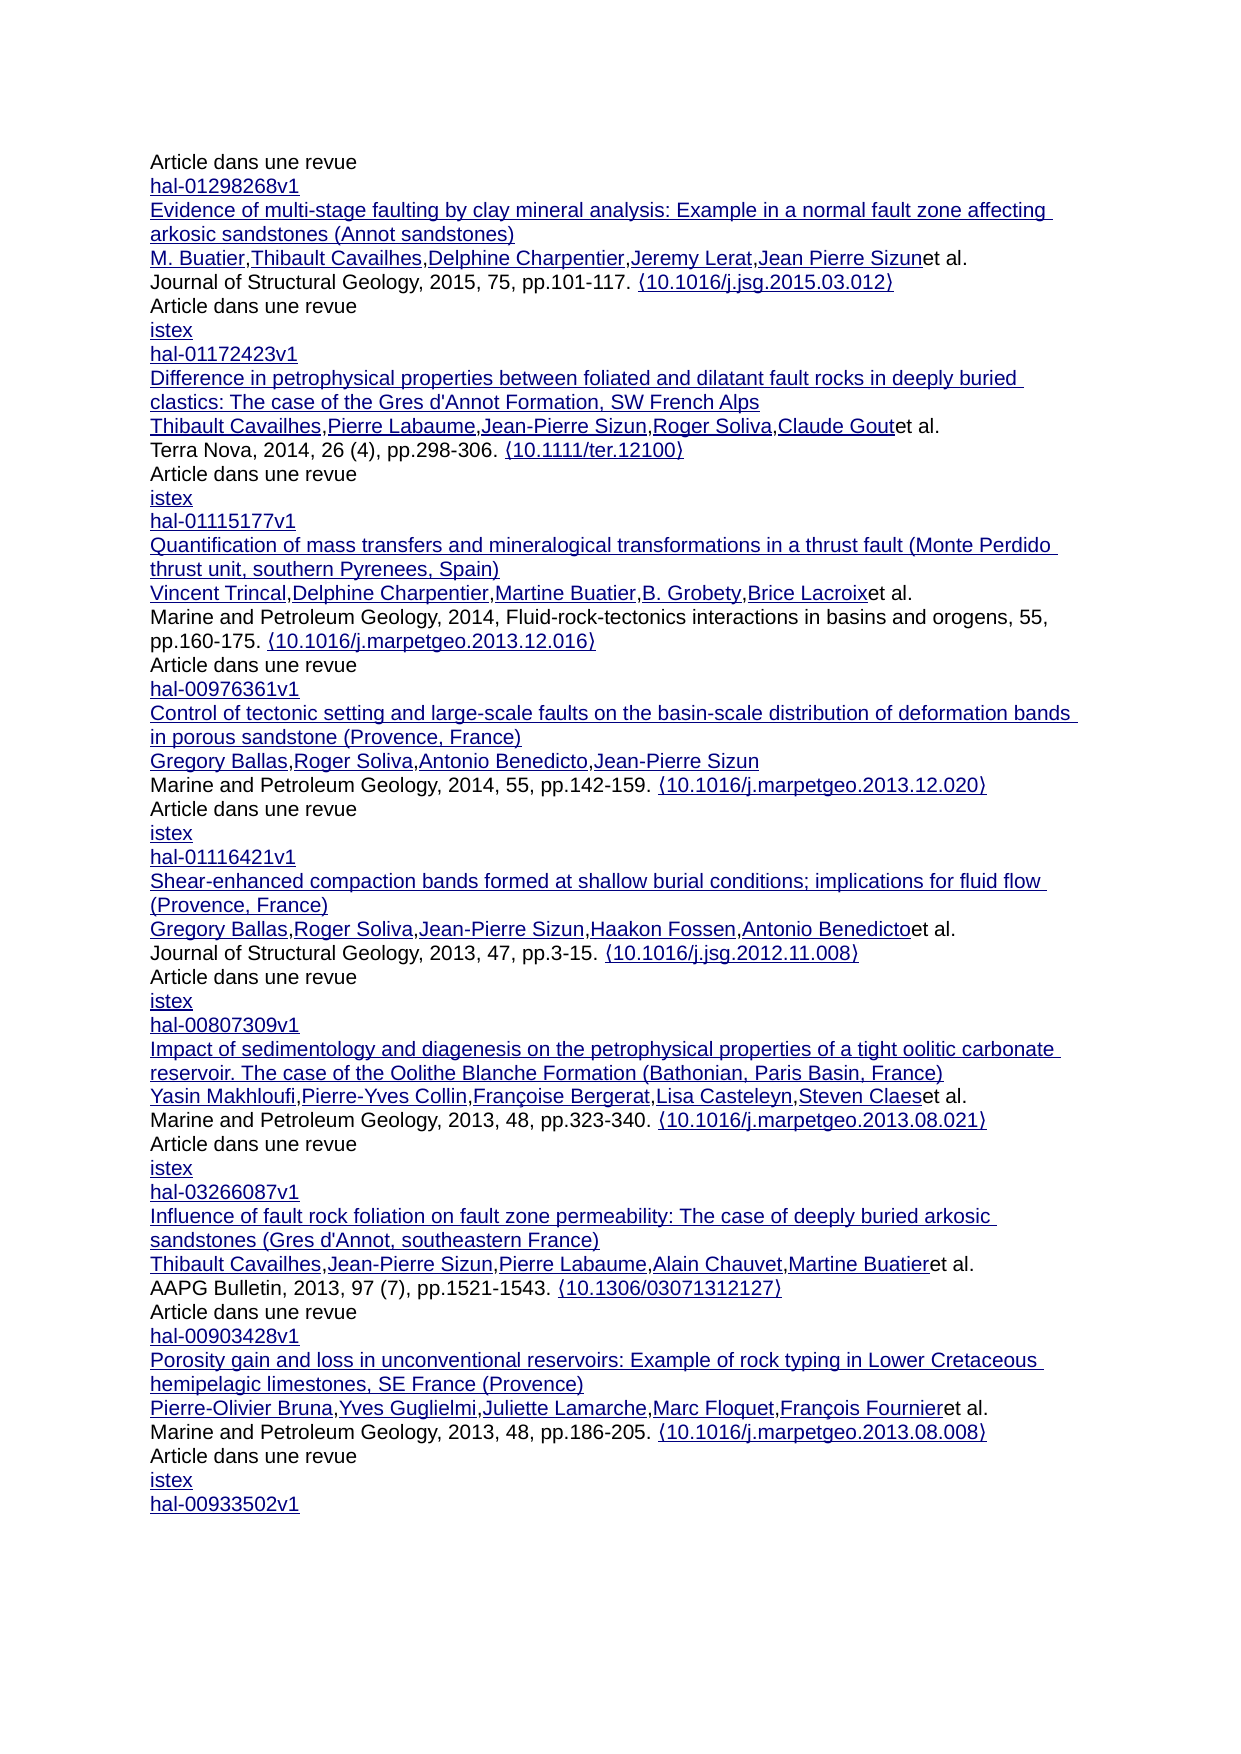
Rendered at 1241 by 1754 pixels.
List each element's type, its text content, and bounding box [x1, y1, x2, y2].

table_cell Evidence of multi-stage faulting by clay mineral analysis: Example in a normal fault zone affecting arkosic sandstones (Annot sandstones) M. Buatier,Thibault Cavailhes,Delphine Charpentier,Jeremy Lerat,Jean Pierre Sizunet al. Journal of Structural Geology, 2015, 75, pp.101-117. ⟨10.1016/j.jsg.2015.03.012⟩ Article dans une revue istex hal-01172423v1 [150, 198, 1090, 366]
table_cell Control of tectonic setting and large-scale faults on the basin-scale distribution of deformation bands in porous sandstone (Provence, France) Gregory Ballas,Roger Soliva,Antonio Benedicto,Jean-Pierre Sizun Marine and Petroleum Geology, 2014, 55, pp.142-159. ⟨10.1016/j.marpetgeo.2013.12.020⟩ Article dans une revue istex hal-01116421v1 [150, 701, 1090, 869]
table_cell Impact of sedimentology and diagenesis on the petrophysical properties of a tight oolitic carbonate reservoir. The case of the Oolithe Blanche Formation (Bathonian, Paris Basin, France) Yasin Makhloufi,Pierre-Yves Collin,Françoise Bergerat,Lisa Casteleyn,Steven Claeset al. Marine and Petroleum Geology, 2013, 48, pp.323-340. ⟨10.1016/j.marpetgeo.2013.08.021⟩ Article dans une revue istex hal-03266087v1 [150, 1036, 1090, 1204]
table_cell Influence of fault rock foliation on fault zone permeability: The case of deeply buried arkosic sandstones (Gres d'Annot, southeastern France) Thibault Cavailhes,Jean-Pierre Sizun,Pierre Labaume,Alain Chauvet,Martine Buatieret al. AAPG Bulletin, 2013, 97 (7), pp.1521-1543. ⟨10.1306/03071312127⟩ Article dans une revue hal-00903428v1 [150, 1204, 1090, 1348]
table_cell Quantification of mass transfers and mineralogical transformations in a thrust fault (Monte Perdido thrust unit, southern Pyrenees, Spain) Vincent Trincal,Delphine Charpentier,Martine Buatier,B. Grobety,Brice Lacroixet al. Marine and Petroleum Geology, 2014, Fluid-rock-tectonics interactions in basins and orogens, 55, pp.160-175. ⟨10.1016/j.marpetgeo.2013.12.016⟩ Article dans une revue hal-00976361v1 [150, 533, 1090, 701]
table_cell Shear-enhanced compaction bands formed at shallow burial conditions; implications for fluid flow (Provence, France) Gregory Ballas,Roger Soliva,Jean-Pierre Sizun,Haakon Fossen,Antonio Benedictoet al. Journal of Structural Geology, 2013, 47, pp.3-15. ⟨10.1016/j.jsg.2012.11.008⟩ Article dans une revue istex hal-00807309v1 [150, 869, 1090, 1036]
table_cell Article dans une revue hal-01298268v1 [150, 150, 1090, 198]
table_cell Difference in petrophysical properties between foliated and dilatant fault rocks in deeply buried clastics: The case of the Gres d'Annot Formation, SW French Alps Thibault Cavailhes,Pierre Labaume,Jean-Pierre Sizun,Roger Soliva,Claude Goutet al. Terra Nova, 2014, 26 (4), pp.298-306. ⟨10.1111/ter.12100⟩ Article dans une revue istex hal-01115177v1 [150, 366, 1090, 533]
table_cell Porosity gain and loss in unconventional reservoirs: Example of rock typing in Lower Cretaceous hemipelagic limestones, SE France (Provence) Pierre-Olivier Bruna,Yves Guglielmi,Juliette Lamarche,Marc Floquet,François Fournieret al. Marine and Petroleum Geology, 2013, 48, pp.186-205. ⟨10.1016/j.marpetgeo.2013.08.008⟩ Article dans une revue istex hal-00933502v1 [150, 1348, 1090, 1516]
